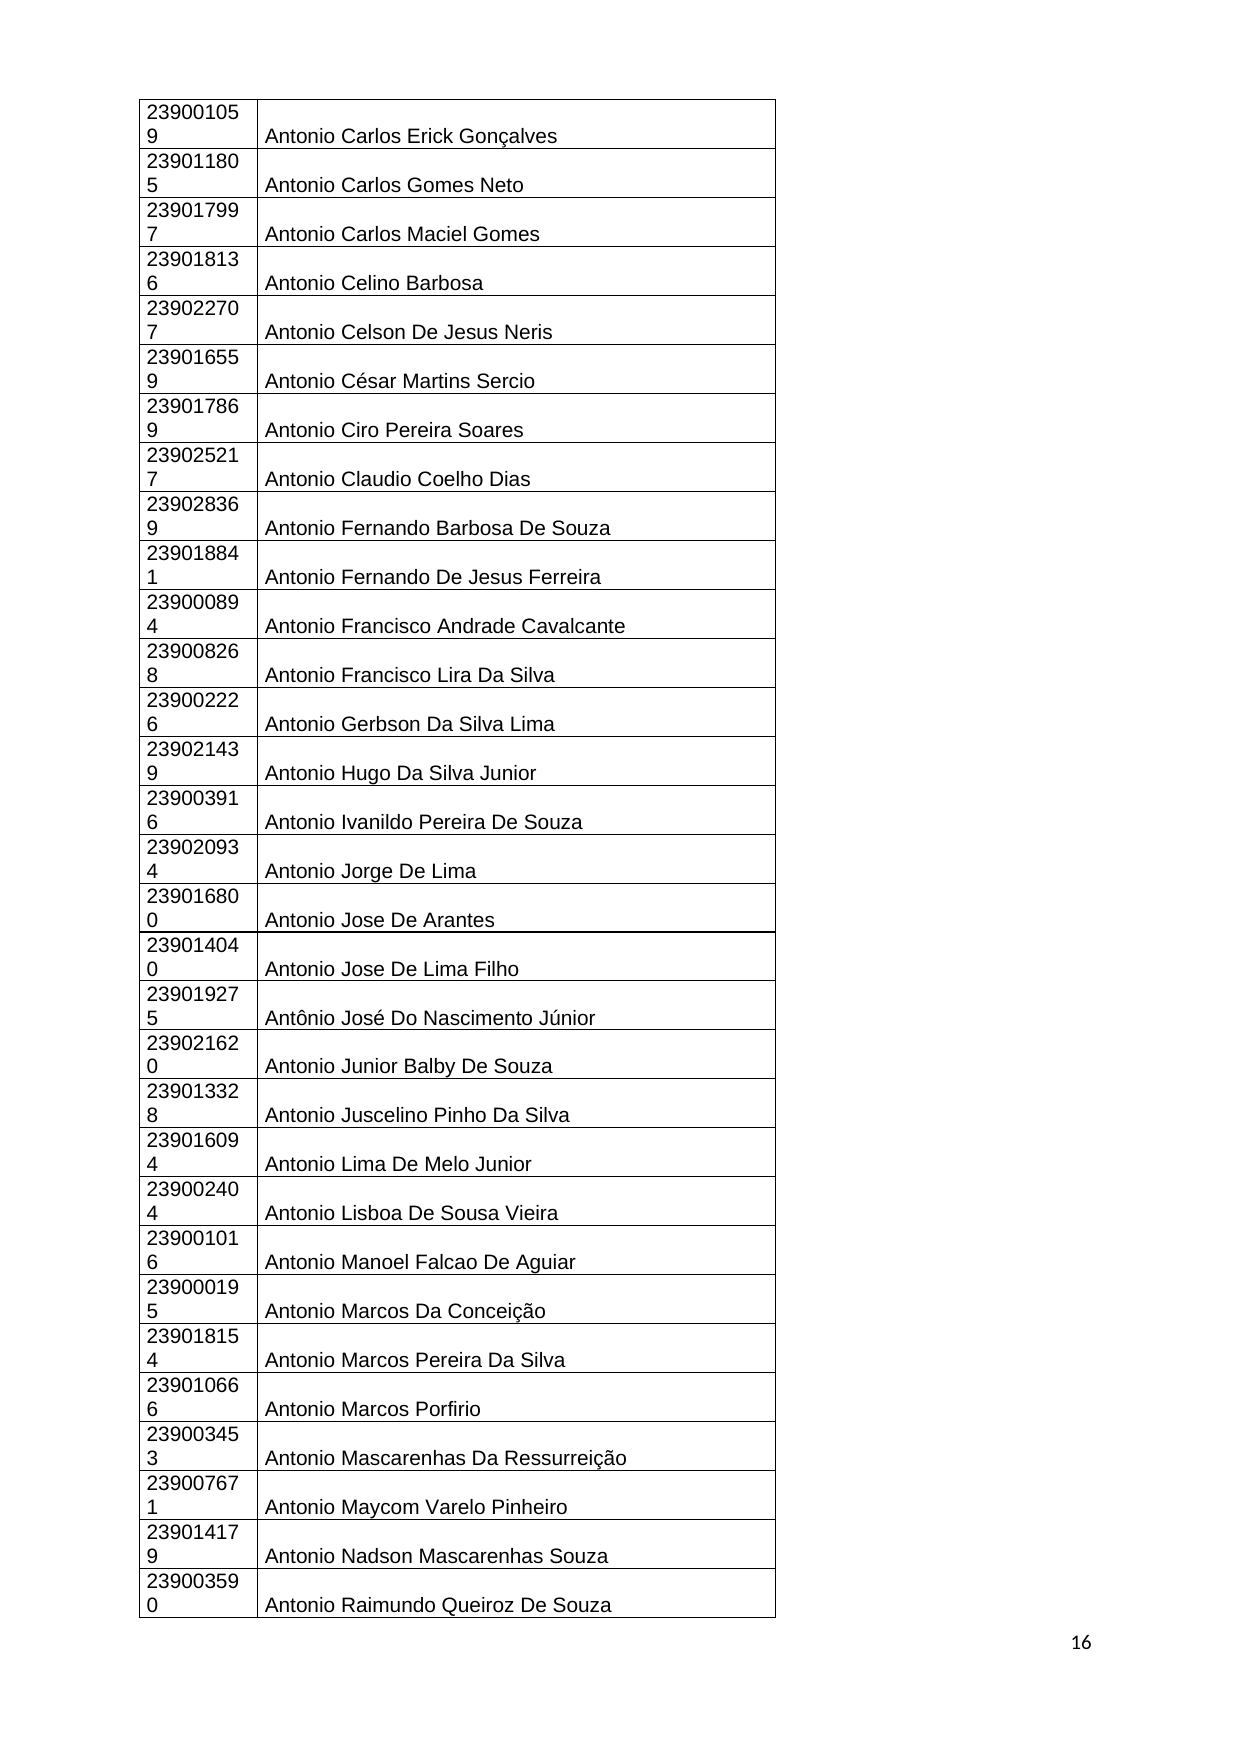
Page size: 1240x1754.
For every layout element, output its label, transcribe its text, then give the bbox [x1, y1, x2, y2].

table_cell 239003590 [140, 1569, 257, 1617]
table_cell Antonio Carlos Gomes Neto [258, 149, 775, 197]
table_cell Antonio Nadson Mascarenhas Souza [258, 1520, 775, 1568]
table_cell 239017869 [140, 394, 257, 442]
table_cell 239007671 [140, 1471, 257, 1519]
table_cell Antonio Ivanildo Pereira De Souza [258, 786, 775, 833]
table_cell Antonio Marcos Porfirio [258, 1373, 775, 1421]
table_cell Antonio Hugo Da Silva Junior [258, 737, 775, 784]
table_cell Antonio Francisco Andrade Cavalcante [258, 590, 775, 638]
table_cell 239014179 [140, 1520, 257, 1568]
table_cell 239017997 [140, 198, 257, 246]
table_cell 239002404 [140, 1177, 257, 1225]
table_cell 239002226 [140, 688, 257, 736]
table_cell Antonio Lima De Melo Junior [258, 1128, 775, 1176]
table_cell 239016094 [140, 1128, 257, 1176]
table_cell 239025217 [140, 443, 257, 491]
table_cell Antonio Jorge De Lima [258, 835, 775, 882]
table_cell 239028369 [140, 492, 257, 540]
table_cell Antonio Mascarenhas Da Ressurreição [258, 1422, 775, 1470]
table_cell 239011805 [140, 149, 257, 197]
table_cell Antonio César Martins Sercio [258, 345, 775, 393]
table_cell 239003453 [140, 1422, 257, 1470]
table_cell 239001016 [140, 1226, 257, 1274]
table_cell 239021439 [140, 737, 257, 784]
table_cell 239018841 [140, 541, 257, 589]
table_cell 239000894 [140, 590, 257, 638]
table_cell 239014040 [140, 933, 257, 980]
table_cell 239018154 [140, 1324, 257, 1372]
table_cell 239022707 [140, 296, 257, 344]
table_cell 239016800 [140, 884, 257, 931]
table_cell Antonio Marcos Pereira Da Silva [258, 1324, 775, 1372]
table_cell 239003916 [140, 786, 257, 833]
table_cell Antonio Ciro Pereira Soares [258, 394, 775, 442]
table_cell Antonio Raimundo Queiroz De Souza [258, 1569, 775, 1617]
table_cell Antonio Carlos Erick Gonçalves [258, 100, 775, 148]
table_cell Antonio Jose De Arantes [258, 884, 775, 931]
table_cell Antonio Maycom Varelo Pinheiro [258, 1471, 775, 1519]
table_cell Antonio Manoel Falcao De Aguiar [258, 1226, 775, 1274]
table_cell Antonio Celino Barbosa [258, 247, 775, 295]
table_cell Antonio Juscelino Pinho Da Silva [258, 1079, 775, 1127]
table_cell Antonio Junior Balby De Souza [258, 1030, 775, 1078]
table_cell Antonio Lisboa De Sousa Vieira [258, 1177, 775, 1225]
table_cell Antonio Carlos Maciel Gomes [258, 198, 775, 246]
table_cell 239000195 [140, 1275, 257, 1323]
table_cell 239021620 [140, 1030, 257, 1078]
table_cell 239018136 [140, 247, 257, 295]
table_cell Antonio Claudio Coelho Dias [258, 443, 775, 491]
table_cell Antonio Jose De Lima Filho [258, 933, 775, 980]
table_cell Antônio José Do Nascimento Júnior [258, 981, 775, 1029]
table_cell Antonio Celson De Jesus Neris [258, 296, 775, 344]
table_cell 239016559 [140, 345, 257, 393]
table_cell Antonio Marcos Da Conceição [258, 1275, 775, 1323]
table_cell 239001059 [140, 100, 257, 148]
table_cell Antonio Fernando Barbosa De Souza [258, 492, 775, 540]
table_cell 239010666 [140, 1373, 257, 1421]
table_cell Antonio Gerbson Da Silva Lima [258, 688, 775, 736]
table_cell Antonio Francisco Lira Da Silva [258, 639, 775, 687]
table_cell 239019275 [140, 981, 257, 1029]
table_cell 239008268 [140, 639, 257, 687]
table_cell 239013328 [140, 1079, 257, 1127]
table_cell Antonio Fernando De Jesus Ferreira [258, 541, 775, 589]
table_cell 239020934 [140, 835, 257, 882]
